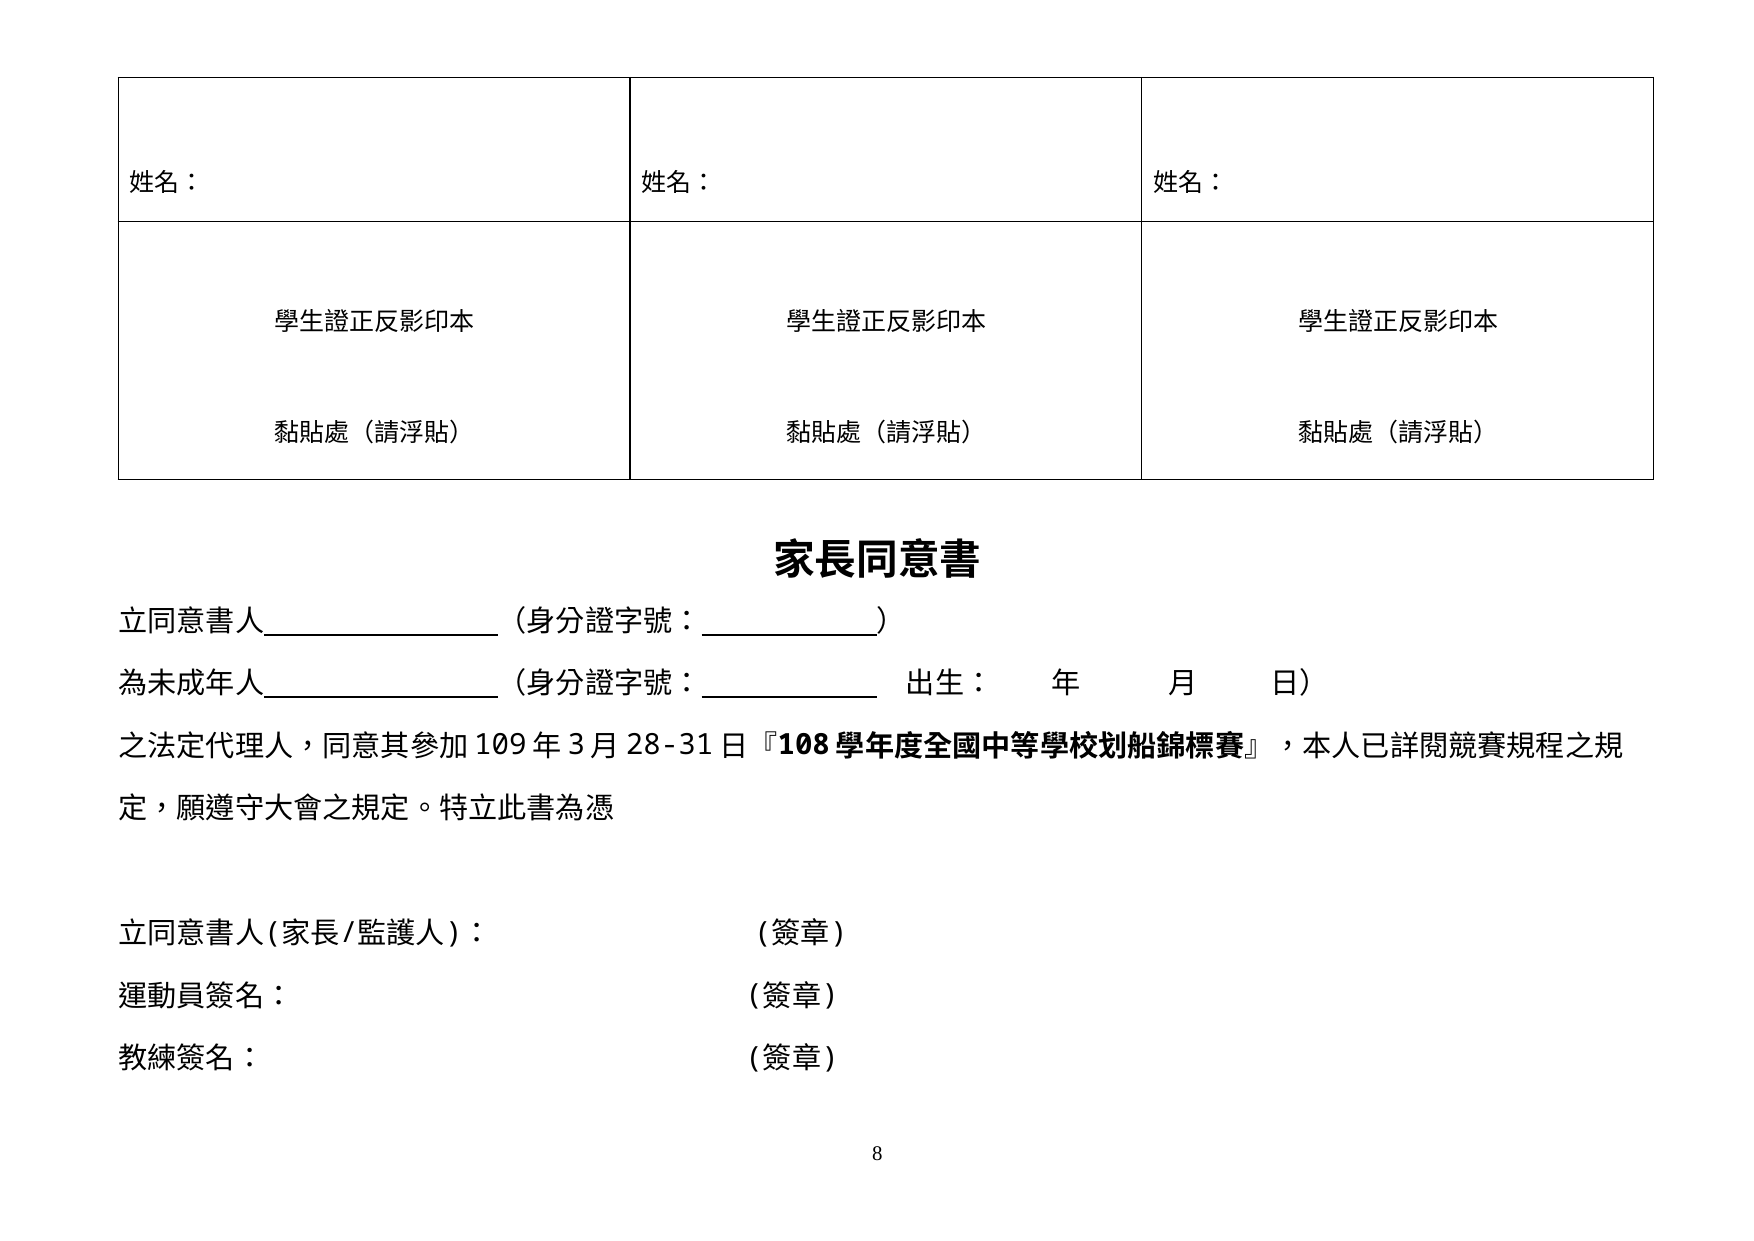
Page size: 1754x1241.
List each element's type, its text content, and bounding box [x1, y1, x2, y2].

table_cell 學生證正反影印本 黏貼處（請浮貼） [119, 222, 629, 479]
table_cell 姓名： [1142, 78, 1653, 221]
text 運動員簽名： (簽章) [118, 952, 1636, 1014]
table_cell 姓名： [119, 78, 629, 221]
table_cell 學生證正反影印本 黏貼處（請浮貼） [1142, 222, 1653, 479]
text 教練簽名： (簽章) [118, 1014, 1636, 1077]
text 之法定代理人，同意其參加109年3月28-31日『108學年度全國中等學校划船錦標賽』，本人已詳閱競賽規程之規定，願遵守大會之規定。特立此書為憑 [118, 702, 1636, 827]
text 為未成年人 （身分證字號： 出生： 年 月 日） [118, 639, 1671, 702]
table_cell 學生證正反影印本 黏貼處（請浮貼） [631, 222, 1141, 479]
text 立同意書人(家長/監護人)： (簽章) [118, 889, 1636, 952]
text 立同意書人 （身分證字號： ） [118, 577, 1636, 639]
text 家長同意書 [118, 514, 1636, 577]
table_cell 姓名： [631, 78, 1141, 221]
